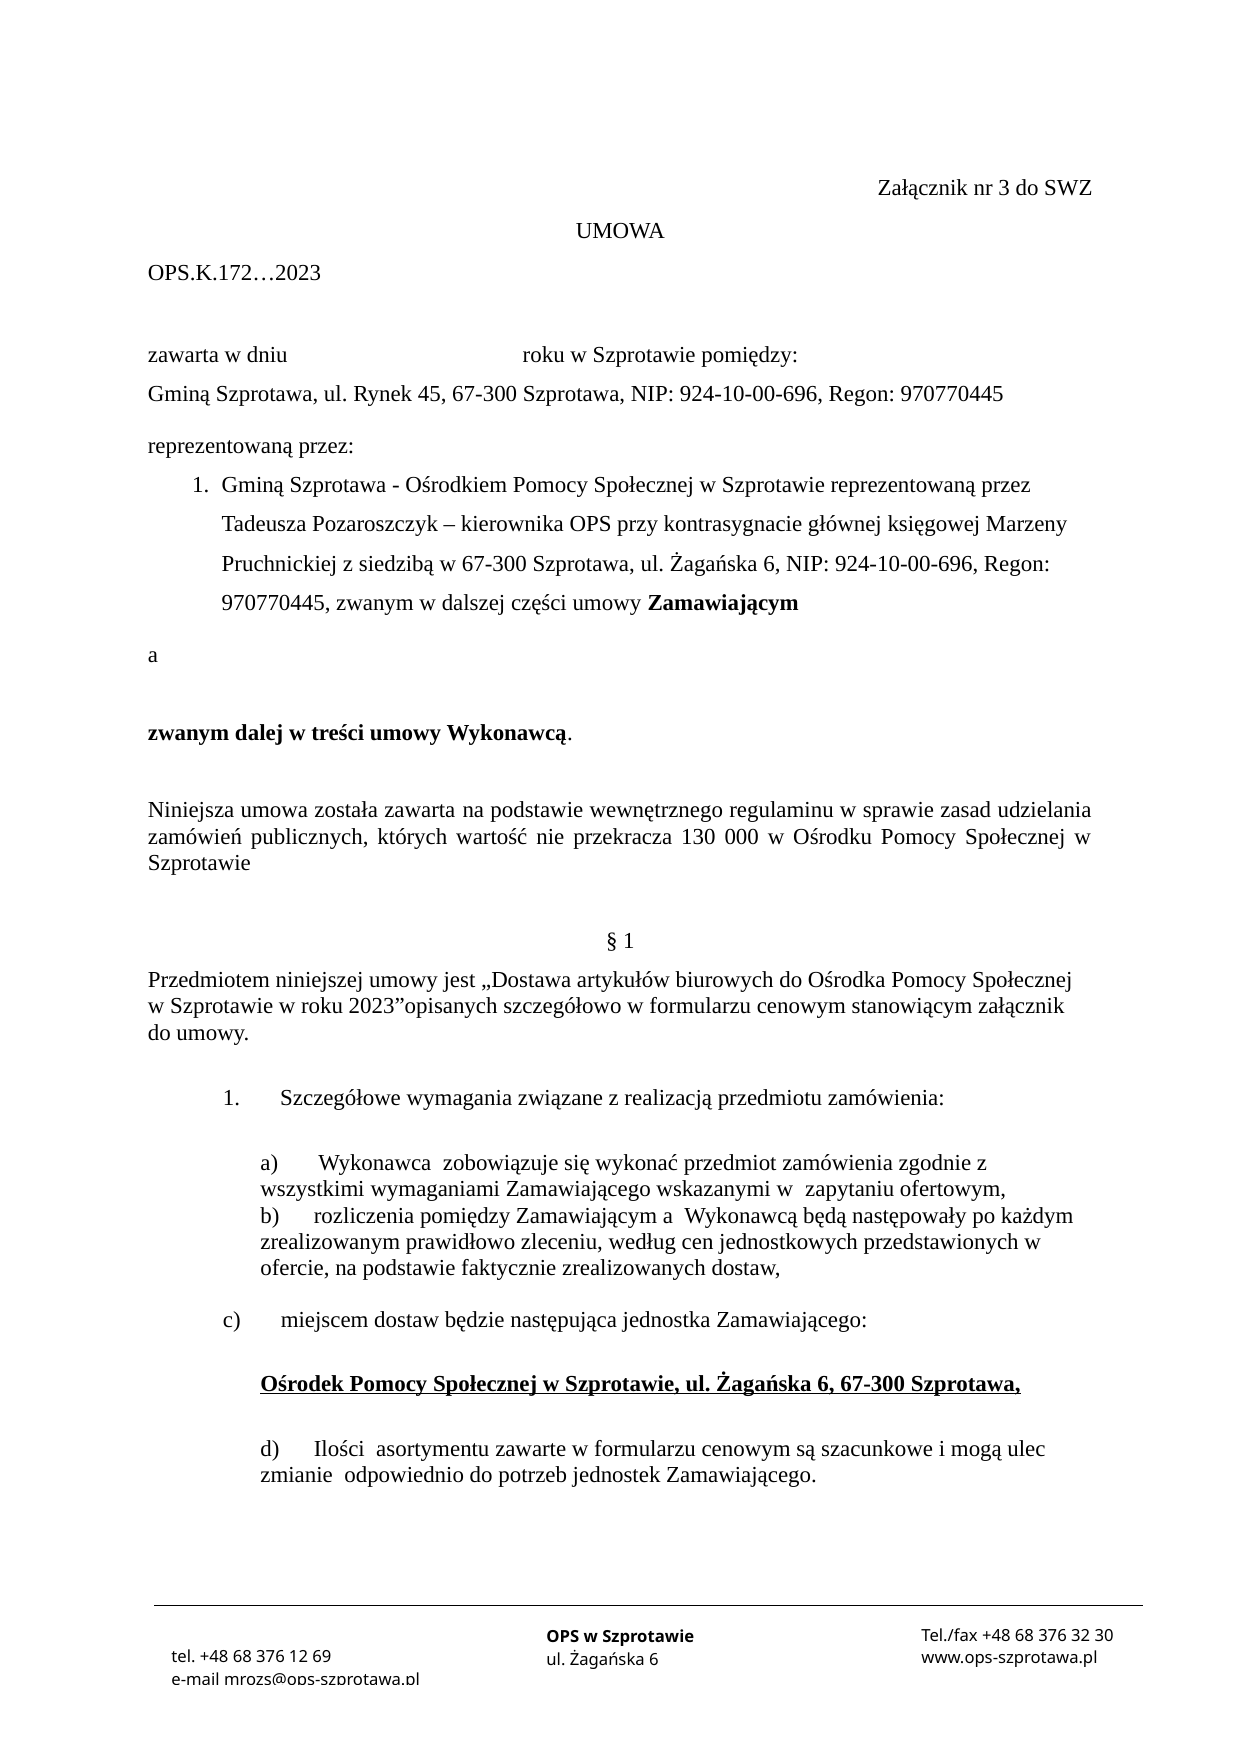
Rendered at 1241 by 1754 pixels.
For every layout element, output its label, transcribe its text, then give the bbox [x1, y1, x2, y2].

text OPS.K.172…2023 [148, 259, 1092, 286]
list Gminą Szprotawa - Ośrodkiem Pomocy Społecznej w Szprotawie reprezentowaną przez Tadeusza Pozaroszczyk – kierownika OPS przy kontrasygnacie głównej księgowej Marzeny Pruchnickiej z siedzibą w 67-300 Szprotawa, ul. Żagańska 6, NIP: 924-10-00-696, Regon: 970770445, zwanym w dalszej części umowy Zamawiającym [192, 471, 1092, 616]
text Ośrodek Pomocy Społecznej w Szprotawie, ul. Żagańska 6, 67-300 Szprotawa, [260, 1370, 1092, 1397]
text UMOWA [148, 217, 1092, 243]
text Gminą Szprotawa, ul. Rynek 45, 67-300 Szprotawa, NIP: 924-10-00-696, Regon: 970770445 [148, 380, 1092, 406]
text d) Ilości asortymentu zawarte w formularzu cenowym są szacunkowe i mogą ulec zmianie odpowiednio do potrzeb jednostek Zamawiającego. [260, 1435, 1092, 1487]
text Przedmiotem niniejszej umowy jest „Dostawa artykułów biurowych do Ośrodka Pomocy Społecznej w Szprotawie w roku 2023”opisanych szczegółowo w formularzu cenowym stanowiącym załącznik do umowy. [148, 966, 1092, 1045]
text a) Wykonawca zobowiązuje się wykonać przedmiot zamówienia zgodnie z wszystkimi wymaganiami Zamawiającego wskazanymi w zapytaniu ofertowym, [260, 1149, 1092, 1202]
text zwanym dalej w treści umowy Wykonawcą. [148, 719, 1092, 745]
text Załącznik nr 3 do SWZ [148, 174, 1092, 200]
text b) rozliczenia pomiędzy Zamawiającym a Wykonawcą będą następowały po każdym zrealizowanym prawidłowo zleceniu, według cen jednostkowych przedstawionych w ofercie, na podstawie faktycznie zrealizowanych dostaw, [260, 1202, 1092, 1281]
text zawarta w dniu roku w Szprotawie pomiędzy: [148, 341, 1092, 367]
text 1. Szczegółowe wymagania związane z realizacją przedmiotu zamówienia: [223, 1084, 1092, 1110]
text reprezentowaną przez: [148, 432, 1092, 458]
text c) miejscem dostaw będzie następująca jednostka Zamawiającego: [223, 1306, 1092, 1332]
text Niniejsza umowa została zawarta na podstawie wewnętrznego regulaminu w sprawie zasad udzielania zamówień publicznych, których wartość nie przekracza 130 000 w Ośrodku Pomocy Społecznej w Szprotawie [148, 797, 1092, 876]
text a [148, 641, 1092, 667]
subtitle § 1 [148, 927, 1092, 953]
